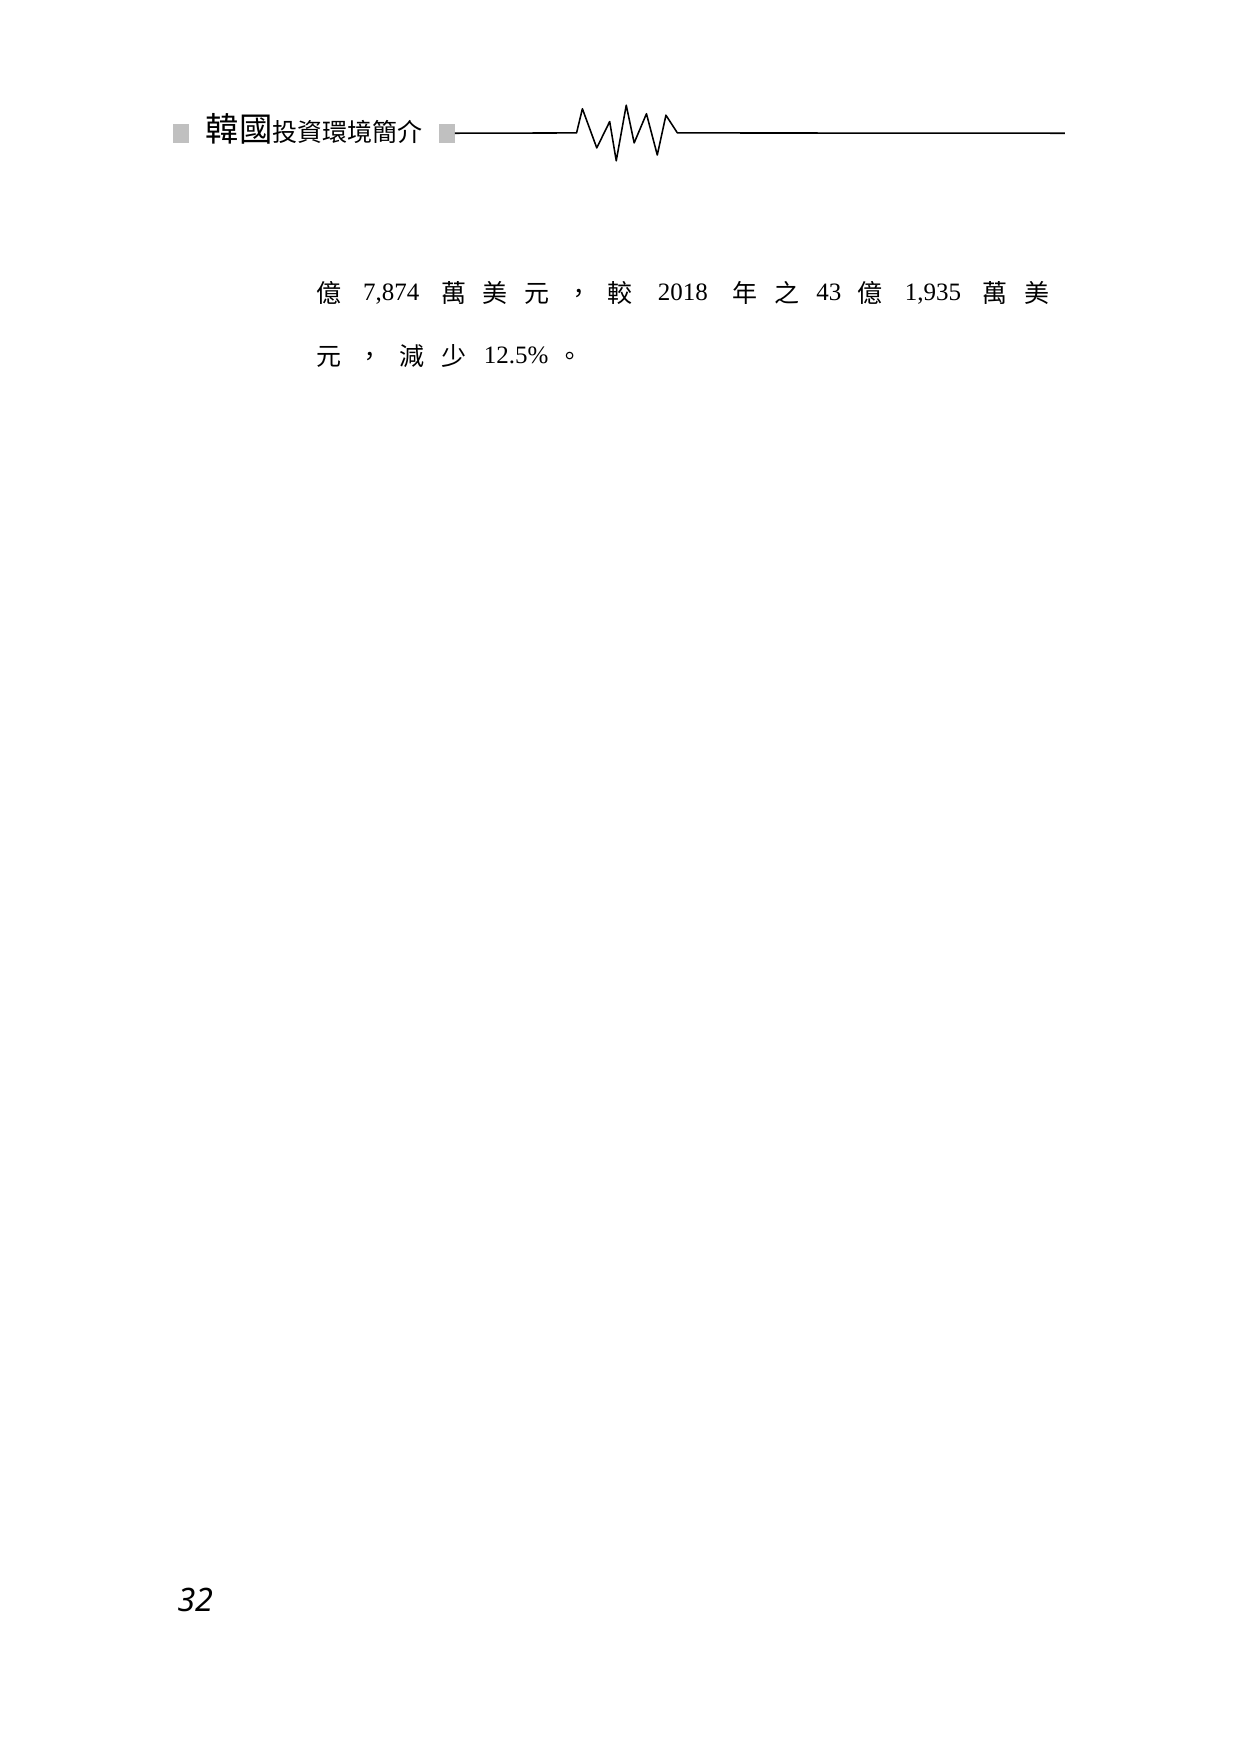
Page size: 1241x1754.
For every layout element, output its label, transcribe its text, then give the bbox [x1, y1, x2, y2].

text 億7,874萬美元，較2018年之43億1,935萬美元，減少12.5%。 [281, 250, 1058, 375]
